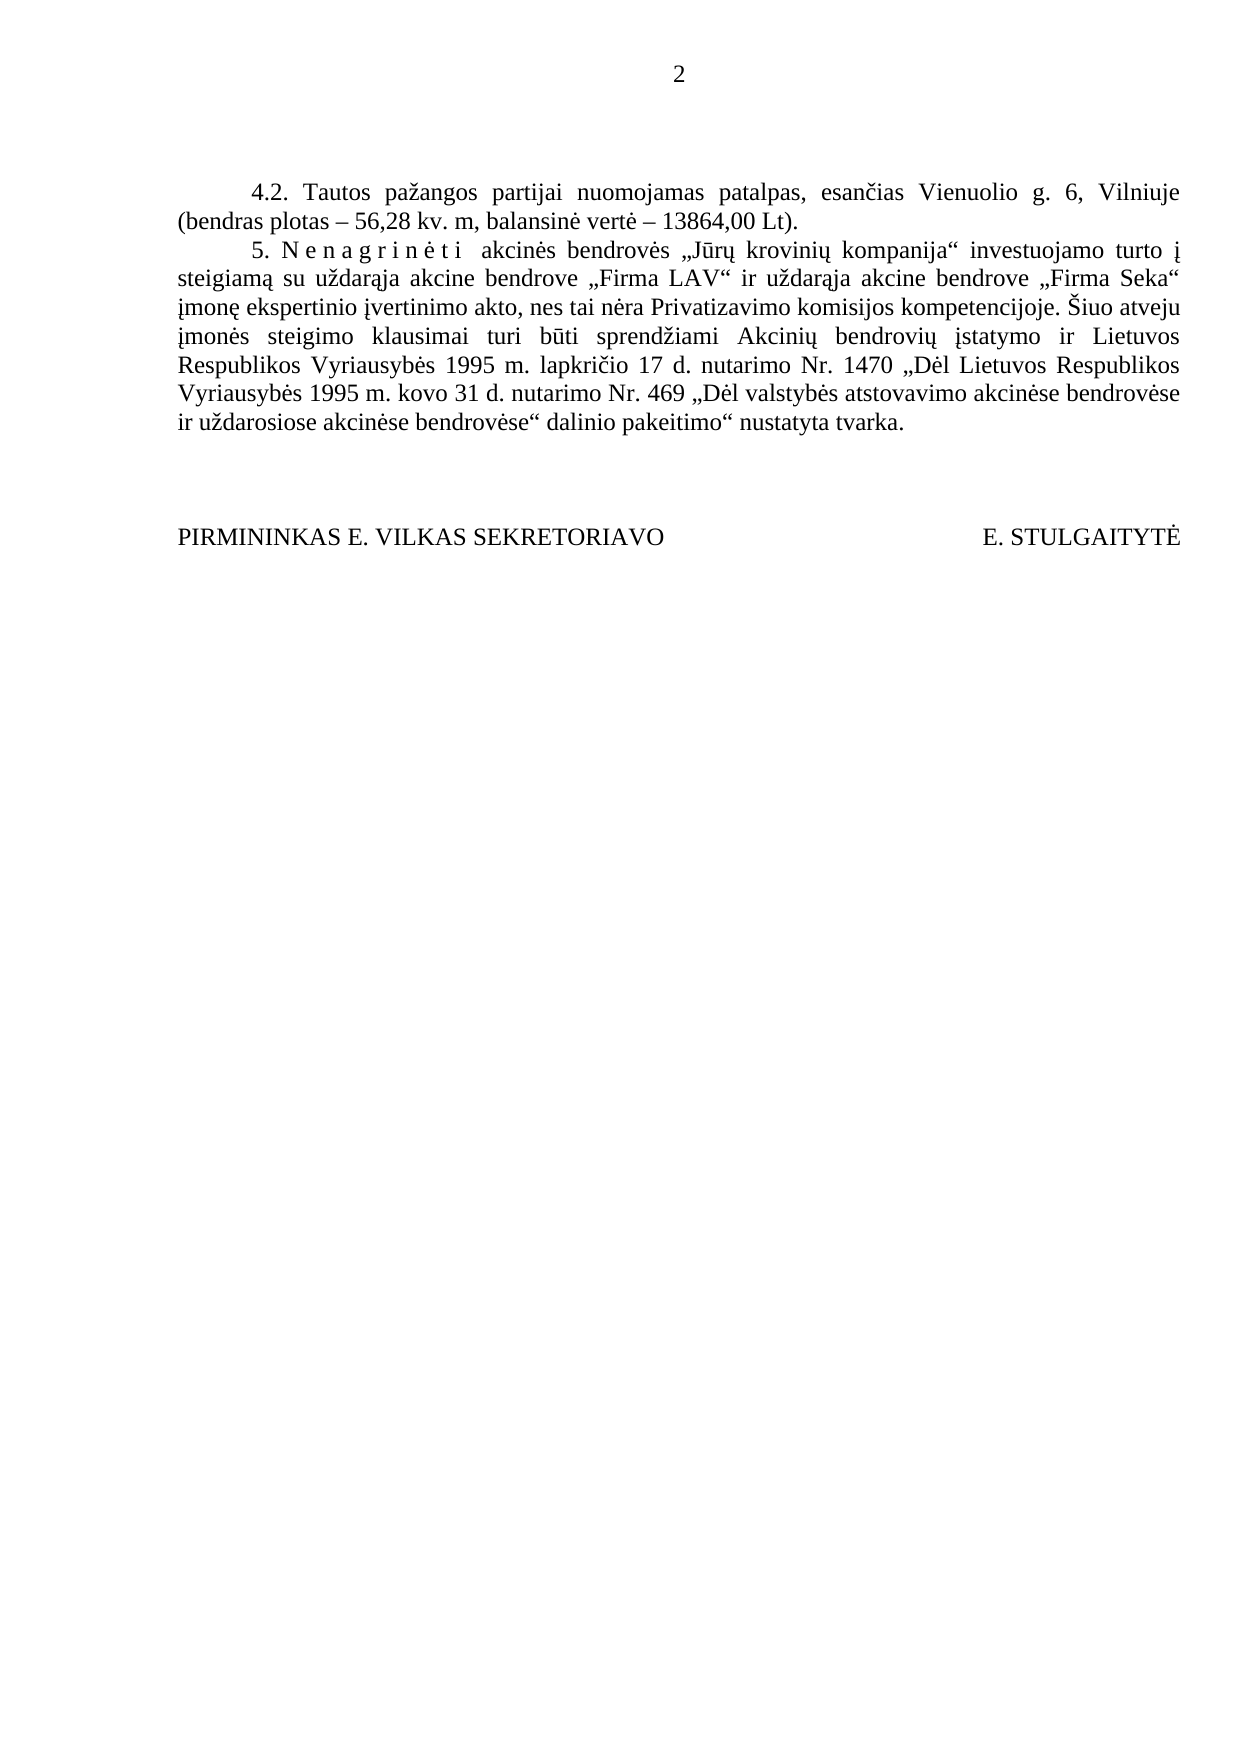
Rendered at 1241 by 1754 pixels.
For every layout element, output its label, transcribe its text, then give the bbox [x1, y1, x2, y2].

text 4.2. Tautos pažangos partijai nuomojamas patalpas, esančias Vienuolio g. 6, Vilniuje (bendras plotas – 56,28 kv. m, balansinė vertė – 13864,00 Lt). [177, 177, 1181, 235]
text 5. Nenagrinėti akcinės bendrovės „Jūrų krovinių kompanija“ investuojamo turto į steigiamą su uždarąja akcine bendrove „Firma LAV“ ir uždarąja akcine bendrove „Firma Seka“ įmonę ekspertinio įvertinimo akto, nes tai nėra Privatizavimo komisijos kompetencijoje. Šiuo atveju įmonės steigimo klausimai turi būti sprendžiami Akcinių bendrovių įstatymo ir Lietuvos Respublikos Vyriausybės 1995 m. lapkričio 17 d. nutarimo Nr. 1470 „Dėl Lietuvos Respublikos Vyriausybės 1995 m. kovo 31 d. nutarimo Nr. 469 „Dėl valstybės atstovavimo akcinėse bendrovėse ir uždarosiose akcinėse bendrovėse“ dalinio pakeitimo“ nustatyta tvarka. [177, 235, 1181, 436]
text PIRMININKAS E. VILKAS SEKRETORIAVO E. STULGAITYTĖ [177, 522, 1181, 551]
